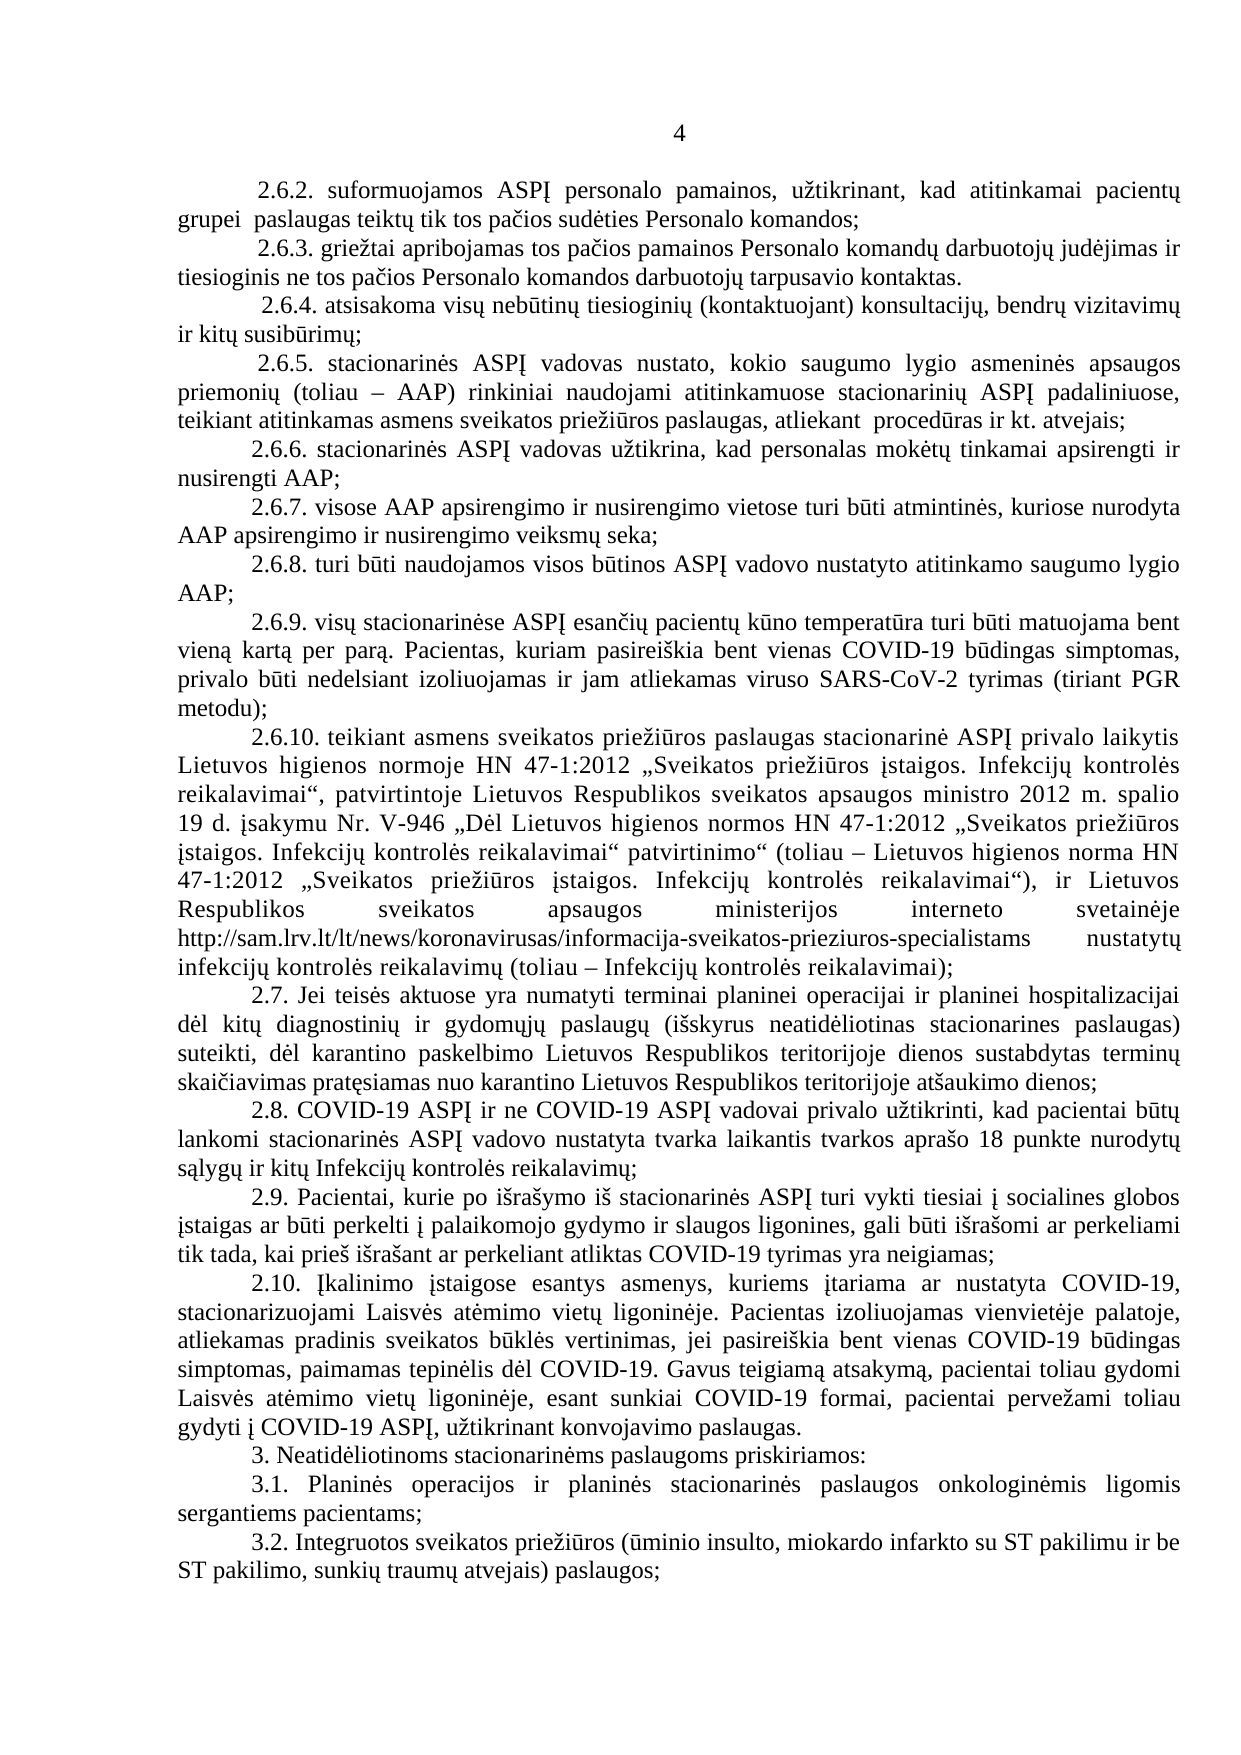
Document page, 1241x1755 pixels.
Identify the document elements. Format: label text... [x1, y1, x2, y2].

text 2.6.2. suformuojamos ASPĮ personalo pamainos, užtikrinant, kad atitinkamai pacientų grupei paslaugas teiktų tik tos pačios sudėties Personalo komandos; [177, 176, 1181, 233]
text 2.7. Jei teisės aktuose yra numatyti terminai planinei operacijai ir planinei hospitalizacijai dėl kitų diagnostinių ir gydomųjų paslaugų (išskyrus neatidėliotinas stacionarines paslaugas) suteikti, dėl karantino paskelbimo Lietuvos Respublikos teritorijoje dienos sustabdytas terminų skaičiavimas pratęsiamas nuo karantino Lietuvos Respublikos teritorijoje atšaukimo dienos; [177, 981, 1181, 1096]
text 2.6.4. atsisakoma visų nebūtinų tiesioginių (kontaktuojant) konsultacijų, bendrų vizitavimų ir kitų susibūrimų; [177, 291, 1181, 348]
text 2.6.7. visose AAP apsirengimo ir nusirengimo vietose turi būti atmintinės, kuriose nurodyta AAP apsirengimo ir nusirengimo veiksmų seka; [177, 492, 1181, 549]
text 2.10. Įkalinimo įstaigose esantys asmenys, kuriems įtariama ar nustatyta COVID-19, stacionarizuojami Laisvės atėmimo vietų ligoninėje. Pacientas izoliuojamas vienvietėje palatoje, atliekamas pradinis sveikatos būklės vertinimas, jei pasireiškia bent vienas COVID-19 būdingas simptomas, paimamas tepinėlis dėl COVID-19. Gavus teigiamą atsakymą, pacientai toliau gydomi Laisvės atėmimo vietų ligoninėje, esant sunkiai COVID-19 formai, pacientai pervežami toliau gydyti į COVID-19 ASPĮ, užtikrinant konvojavimo paslaugas. [177, 1268, 1181, 1441]
text 2.6.5. stacionarinės ASPĮ vadovas nustato, kokio saugumo lygio asmeninės apsaugos priemonių (toliau – AAP) rinkiniai naudojami atitinkamuose stacionarinių ASPĮ padaliniuose, teikiant atitinkamas asmens sveikatos priežiūros paslaugas, atliekant procedūras ir kt. atvejais; [177, 348, 1181, 434]
text 2.6.8. turi būti naudojamos visos būtinos ASPĮ vadovo nustatyto atitinkamo saugumo lygio AAP; [177, 549, 1181, 607]
text 2.9. Pacientai, kurie po išrašymo iš stacionarinės ASPĮ turi vykti tiesiai į socialines globos įstaigas ar būti perkelti į palaikomojo gydymo ir slaugos ligonines, gali būti išrašomi ar perkeliami tik tada, kai prieš išrašant ar perkeliant atliktas COVID-19 tyrimas yra neigiamas; [177, 1182, 1181, 1268]
text 3.2. Integruotos sveikatos priežiūros (ūminio insulto, miokardo infarkto su ST pakilimu ir be ST pakilimo, sunkių traumų atvejais) paslaugos; [177, 1527, 1181, 1584]
text 2.8. COVID-19 ASPĮ ir ne COVID-19 ASPĮ vadovai privalo užtikrinti, kad pacientai būtų lankomi stacionarinės ASPĮ vadovo nustatyta tvarka laikantis tvarkos aprašo 18 punkte nurodytų sąlygų ir kitų Infekcijų kontrolės reikalavimų; [177, 1096, 1181, 1182]
text 3.1. Planinės operacijos ir planinės stacionarinės paslaugos onkologinėmis ligomis sergantiems pacientams; [177, 1469, 1181, 1527]
text 2.6.9. visų stacionarinėse ASPĮ esančių pacientų kūno temperatūra turi būti matuojama bent vieną kartą per parą. Pacientas, kuriam pasireiškia bent vienas COVID-19 būdingas simptomas, privalo būti nedelsiant izoliuojamas ir jam atliekamas viruso SARS-CoV-2 tyrimas (tiriant PGR metodu); [177, 607, 1181, 722]
text 3. Neatidėliotinoms stacionarinėms paslaugoms priskiriamos: [177, 1441, 1181, 1469]
text 2.6.10. teikiant asmens sveikatos priežiūros paslaugas stacionarinė ASPĮ privalo laikytis Lietuvos higienos normoje HN 47-1:2012 „Sveikatos priežiūros įstaigos. Infekcijų kontrolės reikalavimai“, patvirtintoje Lietuvos Respublikos sveikatos apsaugos ministro 2012 m. spalio 19 d. įsakymu Nr. V-946 „Dėl Lietuvos higienos normos HN 47-1:2012 „Sveikatos priežiūros įstaigos. Infekcijų kontrolės reikalavimai“ patvirtinimo“ (toliau – Lietuvos higienos norma HN 47-1:2012 „Sveikatos priežiūros įstaigos. Infekcijų kontrolės reikalavimai“), ir Lietuvos Respublikos sveikatos apsaugos ministerijos interneto svetainėje http://sam.lrv.lt/lt/news/koronavirusas/informacija-sveikatos-prieziuros-specialistams nustatytų infekcijų kontrolės reikalavimų (toliau – Infekcijų kontrolės reikalavimai); [177, 722, 1181, 981]
text 2.6.3. griežtai apribojamas tos pačios pamainos Personalo komandų darbuotojų judėjimas ir tiesioginis ne tos pačios Personalo komandos darbuotojų tarpusavio kontaktas. [177, 233, 1181, 291]
text 2.6.6. stacionarinės ASPĮ vadovas užtikrina, kad personalas mokėtų tinkamai apsirengti ir nusirengti AAP; [177, 434, 1181, 492]
